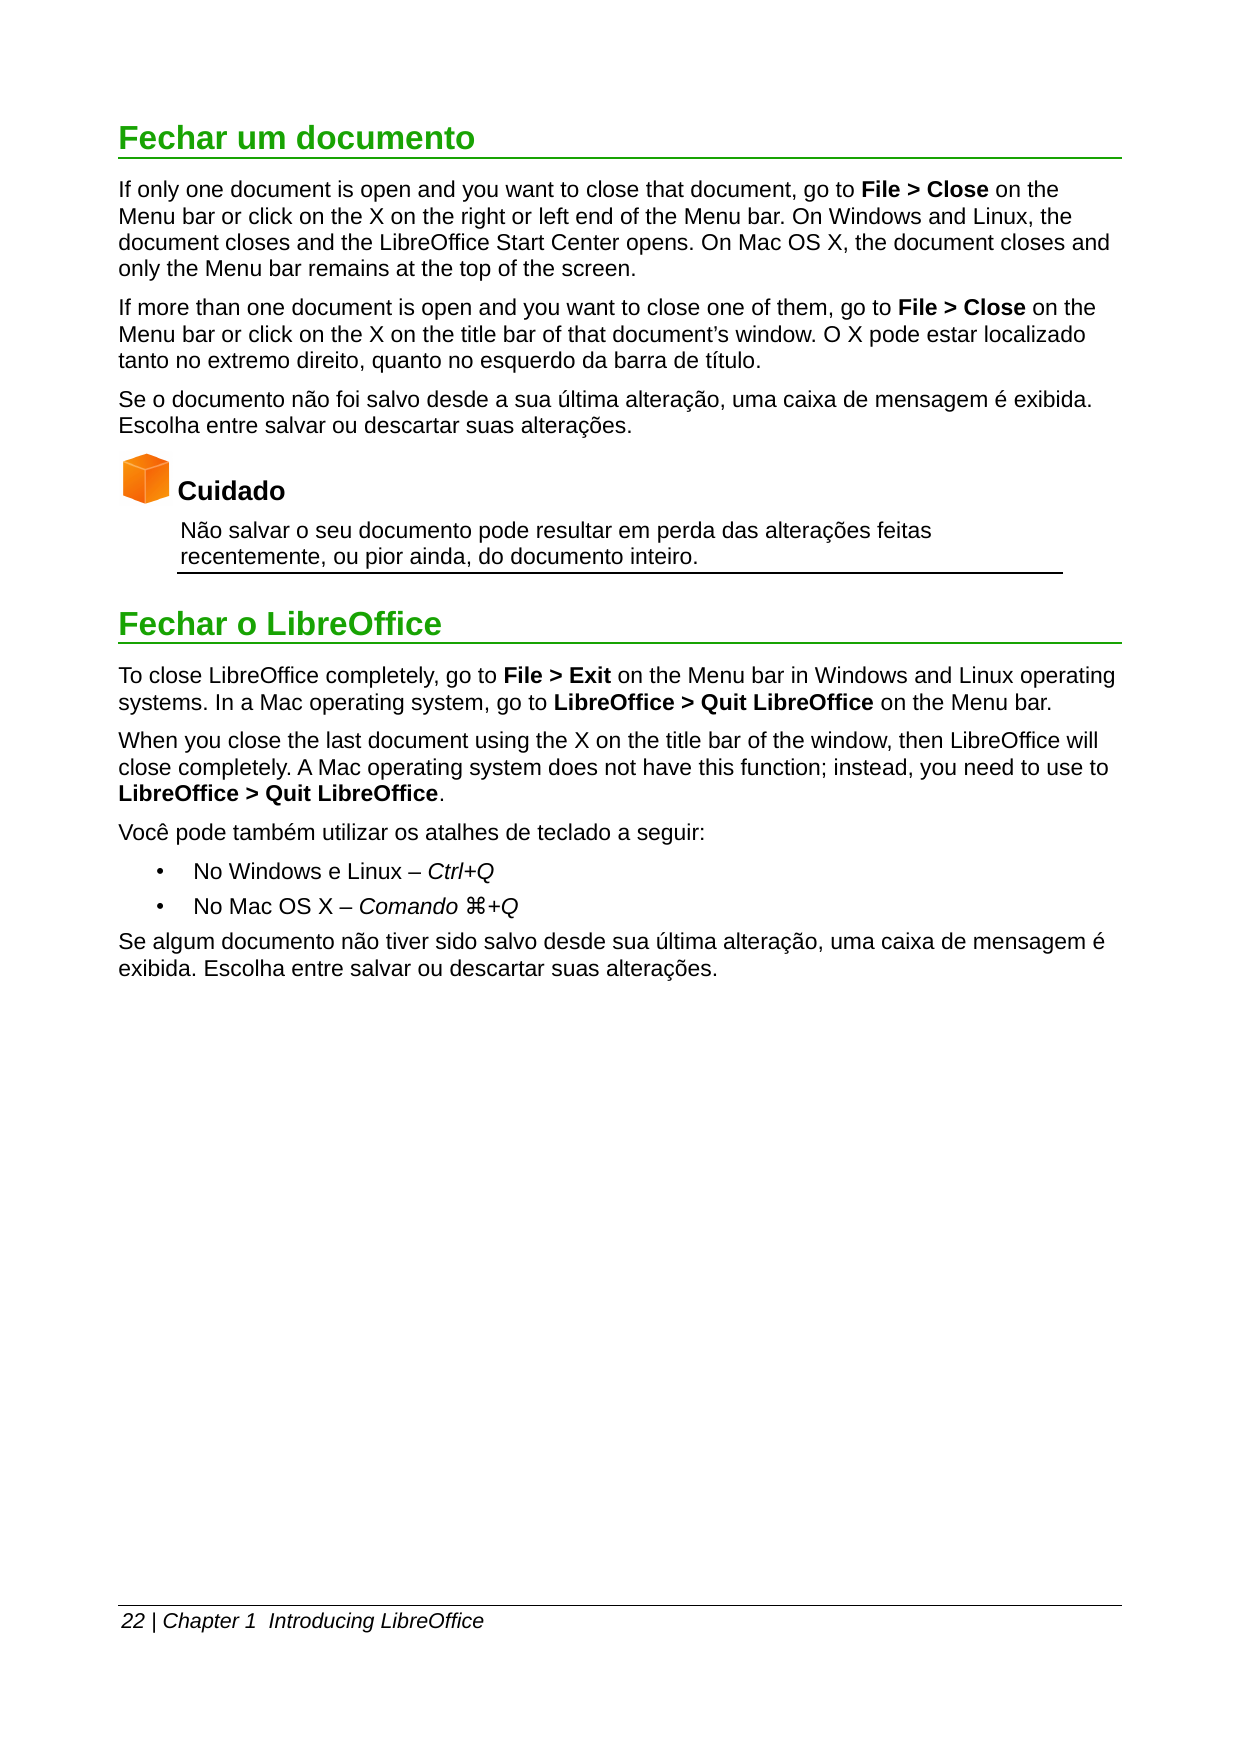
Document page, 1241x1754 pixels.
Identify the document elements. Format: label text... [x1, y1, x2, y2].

subtitle Fechar o LibreOffice [118, 604, 1122, 642]
text Se algum documento não tiver sido salvo desde sua última alteração, uma caixa de mensagem é exibida. Escolha entre salvar ou descartar suas alterações. [118, 928, 1122, 981]
text Você pode também utilizar os atalhes de teclado a seguir: [118, 819, 1122, 845]
list No Windows e Linux – Ctrl+Q [156, 858, 1122, 884]
picture [119, 451, 173, 506]
subtitle Fechar um documento [118, 118, 1122, 157]
text When you close the last document using the X on the title bar of the window, then LibreOffice will close completely. A Mac operating system does not have this function; instead, you need to use to LibreOffice > Quit LibreOffice. [118, 727, 1122, 807]
text If more than one document is open and you want to close one of them, go to File > Close on the Menu bar or click on the X on the title bar of that document’s window. O X pode estar localizado tanto no extremo direito, quanto no esquerdo da barra de título. [118, 294, 1122, 373]
subtitle Cuidado [173, 451, 1122, 506]
text To close LibreOffice completely, go to File > Exit on the Menu bar in Windows and Linux operating systems. In a Mac operating system, go to LibreOffice > Quit LibreOffice on the Menu bar. [118, 662, 1122, 715]
list No Mac OS X – Comando ⌘+Q [156, 893, 1122, 919]
text Não salvar o seu documento pode resultar em perda das alterações feitas recentemente, ou pior ainda, do documento inteiro. [177, 514, 1063, 572]
text If only one document is open and you want to close that document, go to File > Close on the Menu bar or click on the X on the right or left end of the Menu bar. On Windows and Linux, the document closes and the LibreOffice Start Center opens. On Mac OS X, the document closes and only the Menu bar remains at the top of the screen. [118, 176, 1122, 282]
text Se o documento não foi salvo desde a sua última alteração, uma caixa de mensagem é exibida. Escolha entre salvar ou descartar suas alterações. [118, 386, 1122, 438]
